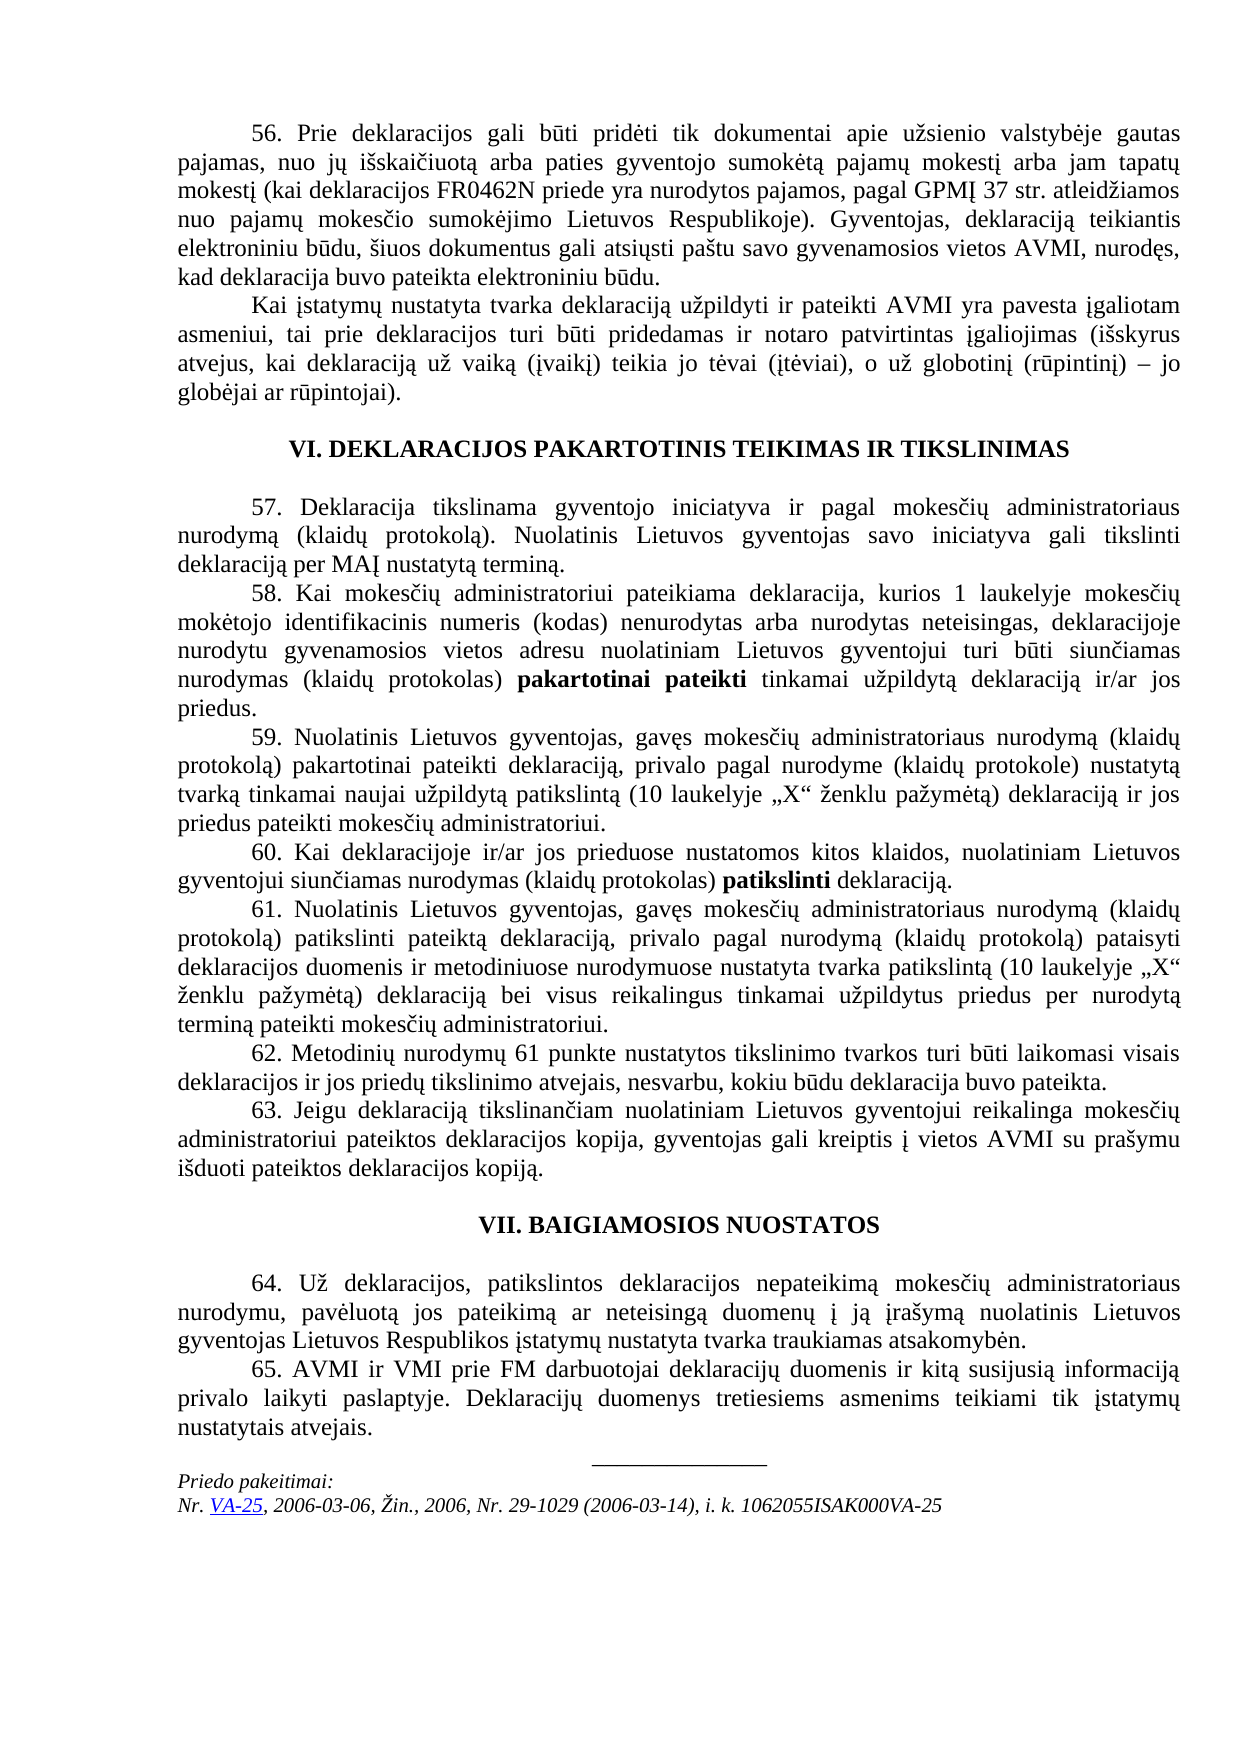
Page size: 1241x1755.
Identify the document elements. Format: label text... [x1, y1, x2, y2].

text Nr. VA-25, 2006-03-06, Žin., 2006, Nr. 29-1029 (2006-03-14), i. k. 1062055ISAK000VA-25 [177, 1493, 1181, 1517]
text 59. Nuolatinis Lietuvos gyventojas, gavęs mokesčių administratoriaus nurodymą (klaidų protokolą) pakartotinai pateikti deklaraciją, privalo pagal nurodyme (klaidų protokole) nustatytą tvarką tinkamai naujai užpildytą patikslintą (10 laukelyje „X“ ženklu pažymėtą) deklaraciją ir jos priedus pateikti mokesčių administratoriui. [177, 722, 1181, 837]
text 60. Kai deklaracijoje ir/ar jos prieduose nustatomos kitos klaidos, nuolatiniam Lietuvos gyventojui siunčiamas nurodymas (klaidų protokolas) patikslinti deklaraciją. [177, 837, 1181, 894]
text 58. Kai mokesčių administratoriui pateikiama deklaracija, kurios 1 laukelyje mokesčių mokėtojo identifikacinis numeris (kodas) nenurodytas arba nurodytas neteisingas, deklaracijoje nurodytu gyvenamosios vietos adresu nuolatiniam Lietuvos gyventojui turi būti siunčiamas nurodymas (klaidų protokolas) pakartotinai pateikti tinkamai užpildytą deklaraciją ir/ar jos priedus. [177, 578, 1181, 722]
text 62. Metodinių nurodymų 61 punkte nustatytos tikslinimo tvarkos turi būti laikomasi visais deklaracijos ir jos priedų tikslinimo atvejais, nesvarbu, kokiu būdu deklaracija buvo pateikta. [177, 1038, 1181, 1096]
text Kai įstatymų nustatyta tvarka deklaraciją užpildyti ir pateikti AVMI yra pavesta įgaliotam asmeniui, tai prie deklaracijos turi būti pridedamas ir notaro patvirtintas įgaliojimas (išskyrus atvejus, kai deklaraciją už vaiką (įvaikį) teikia jo tėvai (įtėviai), o už globotinį (rūpintinį) – jo globėjai ar rūpintojai). [177, 291, 1181, 406]
text 65. AVMI ir VMI prie FM darbuotojai deklaracijų duomenis ir kitą susijusią informaciją privalo laikyti paslaptyje. Deklaracijų duomenys tretiesiems asmenims teikiami tik įstatymų nustatytais atvejais. [177, 1354, 1181, 1441]
text 64. Už deklaracijos, patikslintos deklaracijos nepateikimą mokesčių administratoriaus nurodymu, pavėluotą jos pateikimą ar neteisingą duomenų į ją įrašymą nuolatinis Lietuvos gyventojas Lietuvos Respublikos įstatymų nustatyta tvarka traukiamas atsakomybėn. [177, 1268, 1181, 1354]
text ______________ [177, 1441, 1181, 1469]
text Priedo pakeitimai: [177, 1469, 1181, 1493]
text 57. Deklaracija tikslinama gyventojo iniciatyva ir pagal mokesčių administratoriaus nurodymą (klaidų protokolą). Nuolatinis Lietuvos gyventojas savo iniciatyva gali tikslinti deklaraciją per MAĮ nustatytą terminą. [177, 492, 1181, 578]
text 56. Prie deklaracijos gali būti pridėti tik dokumentai apie užsienio valstybėje gautas pajamas, nuo jų išskaičiuotą arba paties gyventojo sumokėtą pajamų mokestį arba jam tapatų mokestį (kai deklaracijos FR0462N priede yra nurodytos pajamos, pagal GPMĮ 37 str. atleidžiamos nuo pajamų mokesčio sumokėjimo Lietuvos Respublikoje). Gyventojas, deklaraciją teikiantis elektroniniu būdu, šiuos dokumentus gali atsiųsti paštu savo gyvenamosios vietos AVMI, nurodęs, kad deklaracija buvo pateikta elektroniniu būdu. [177, 118, 1181, 291]
text 61. Nuolatinis Lietuvos gyventojas, gavęs mokesčių administratoriaus nurodymą (klaidų protokolą) patikslinti pateiktą deklaraciją, privalo pagal nurodymą (klaidų protokolą) pataisyti deklaracijos duomenis ir metodiniuose nurodymuose nustatyta tvarka patikslintą (10 laukelyje „X“ ženklu pažymėtą) deklaraciją bei visus reikalingus tinkamai užpildytus priedus per nurodytą terminą pateikti mokesčių administratoriui. [177, 894, 1181, 1038]
text VI. DEKLARACIJOS PAKARTOTINIS TEIKIMAS IR TIKSLINIMAS [177, 434, 1181, 463]
text VII. BAIGIAMOSIOS NUOSTATOS [177, 1211, 1181, 1239]
text 63. Jeigu deklaraciją tikslinančiam nuolatiniam Lietuvos gyventojui reikalinga mokesčių administratoriui pateiktos deklaracijos kopija, gyventojas gali kreiptis į vietos AVMI su prašymu išduoti pateiktos deklaracijos kopiją. [177, 1096, 1181, 1182]
